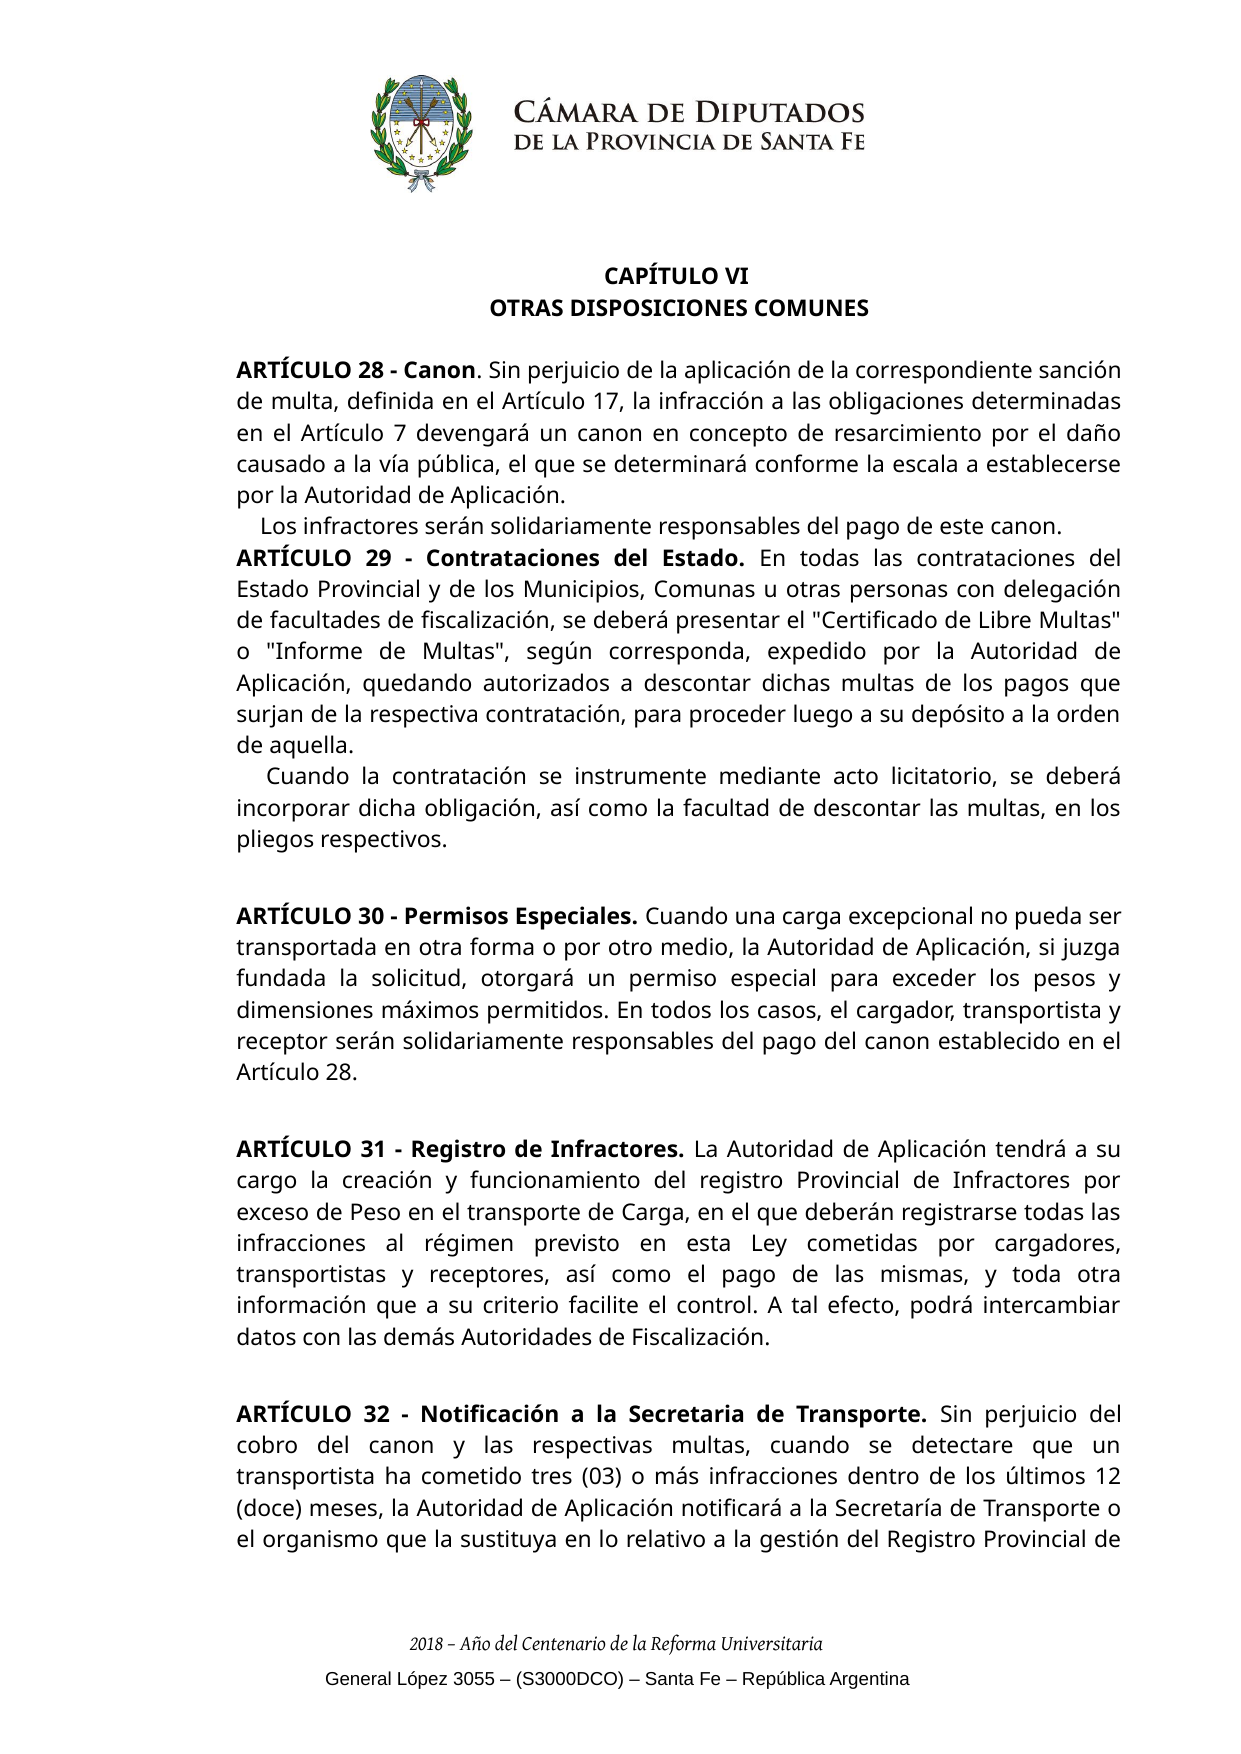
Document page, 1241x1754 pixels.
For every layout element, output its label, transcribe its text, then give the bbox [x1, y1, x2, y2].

text ARTÍCULO 32 - Notificación a la Secretaria de Transporte. Sin perjuicio del cobro del canon y las respectivas multas, cuando se detectare que un transportista ha cometido tres (03) o más infracciones dentro de los últimos 12 (doce) meses, la Autoridad de Aplicación notificará a la Secretaría de Transporte o el organismo que la sustituya en lo relativo a la gestión del Registro Provincial de [236, 1398, 1122, 1554]
text ARTÍCULO 29 - Contrataciones del Estado. En todas las contrataciones del Estado Provincial y de los Municipios, Comunas u otras personas con delegación de facultades de fiscalización, se deberá presentar el "Certificado de Libre Multas" o "Informe de Multas", según corresponda, expedido por la Autoridad de Aplicación, quedando autorizados a descontar dichas multas de los pagos que surjan de la respectiva contratación, para proceder luego a su depósito a la orden de aquella. [236, 541, 1122, 760]
text Cuando la contratación se instrumente mediante acto licitatorio, se deberá incorporar dicha obligación, así como la facultad de descontar las multas, en los pliegos respectivos. [236, 760, 1122, 854]
text CAPÍTULO VI [236, 260, 1122, 291]
picture [370, 75, 865, 197]
text Los infractores serán solidariamente responsables del pago de este canon. [236, 510, 1122, 541]
text ARTÍCULO 31 - Registro de Infractores. La Autoridad de Aplicación tendrá a su cargo la creación y funcionamiento del registro Provincial de Infractores por exceso de Peso en el transporte de Carga, en el que deberán registrarse todas las infracciones al régimen previsto en esta Ley cometidas por cargadores, transportistas y receptores, así como el pago de las mismas, y toda otra información que a su criterio facilite el control. A tal efecto, podrá intercambiar datos con las demás Autoridades de Fiscalización. [236, 1133, 1122, 1352]
text ARTÍCULO 28 - Canon. Sin perjuicio de la aplicación de la correspondiente sanción de multa, definida en el Artículo 17, la infracción a las obligaciones determinadas en el Artículo 7 devengará un canon en concepto de resarcimiento por el daño causado a la vía pública, el que se determinará conforme la escala a establecerse por la Autoridad de Aplicación. [236, 354, 1122, 510]
text ARTÍCULO 30 - Permisos Especiales. Cuando una carga excepcional no pueda ser transportada en otra forma o por otro medio, la Autoridad de Aplicación, si juzga fundada la solicitud, otorgará un permiso especial para exceder los pesos y dimensiones máximos permitidos. En todos los casos, el cargador, transportista y receptor serán solidariamente responsables del pago del canon establecido en el Artículo 28. [236, 900, 1122, 1087]
text OTRAS DISPOSICIONES COMUNES [236, 291, 1122, 323]
